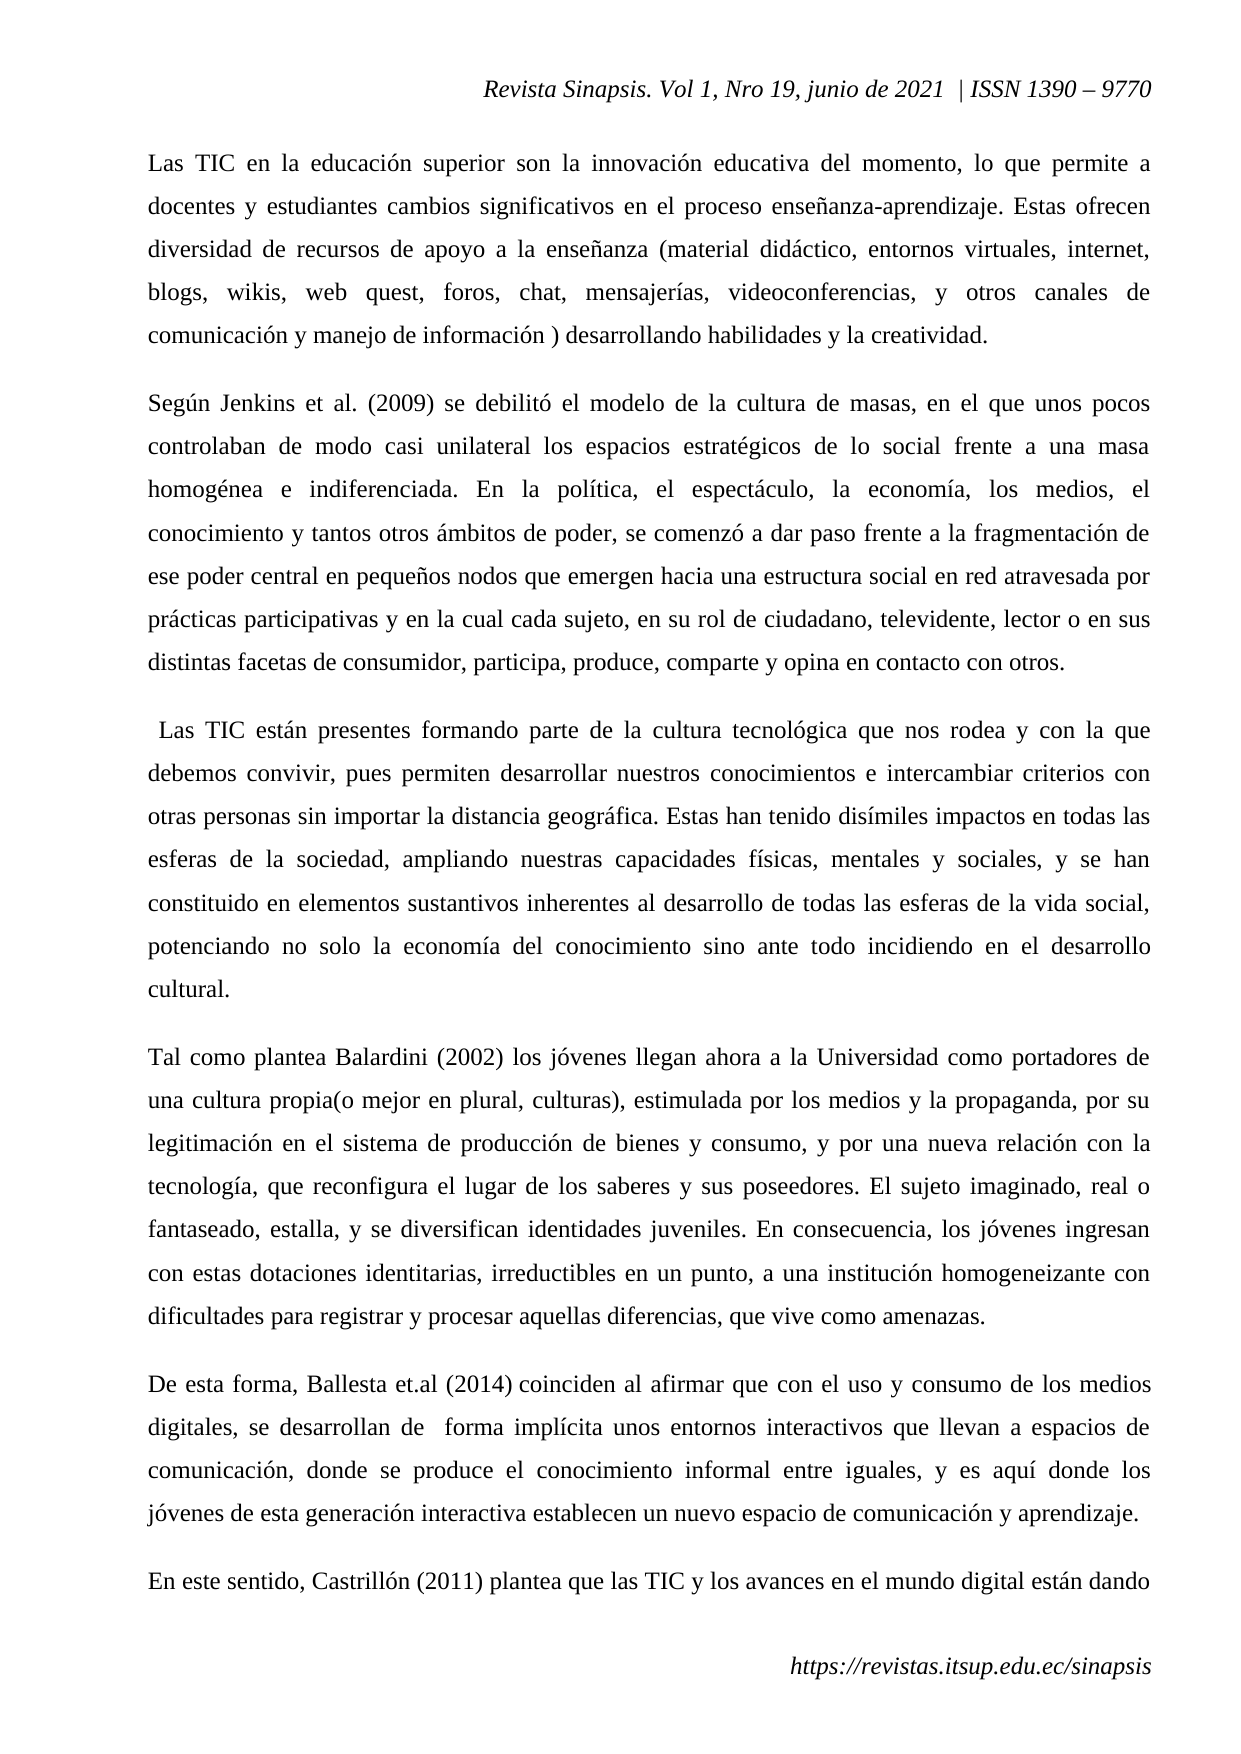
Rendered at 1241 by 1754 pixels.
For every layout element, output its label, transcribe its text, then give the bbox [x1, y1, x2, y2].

text Tal como plantea Balardini (2002) los jóvenes llegan ahora a la Universidad como portadores de una cultura propia(o mejor en plural, culturas), estimulada por los medios y la propaganda, por su legitimación en el sistema de producción de bienes y consumo, y por una nueva relación con la tecnología, que reconfigura el lugar de los saberes y sus poseedores. El sujeto imaginado, real o fantaseado, estalla, y se diversifican identidades juveniles. En consecuencia, los jóvenes ingresan con estas dotaciones identitarias, irreductibles en un punto, a una institución homogeneizante con dificultades para registrar y procesar aquellas diferencias, que vive como amenazas. [148, 1042, 1152, 1329]
text Las TIC en la educación superior son la innovación educativa del momento, lo que permite a docentes y estudiantes cambios significativos en el proceso enseñanza-aprendizaje. Estas ofrecen diversidad de recursos de apoyo a la enseñanza (material didáctico, entornos virtuales, internet, blogs, wikis, web quest, foros, chat, mensajerías, videoconferencias, y otros canales de comunicación y manejo de información ) desarrollando habilidades y la creatividad. [148, 148, 1152, 349]
text Según Jenkins et al. (2009) se debilitó el modelo de la cultura de masas, en el que unos pocos controlaban de modo casi unilateral los espacios estratégicos de lo social frente a una masa homogénea e indiferenciada. En la política, el espectáculo, la economía, los medios, el conocimiento y tantos otros ámbitos de poder, se comenzó a dar paso frente a la fragmentación de ese poder central en pequeños nodos que emergen hacia una estructura social en red atravesada por prácticas participativas y en la cual cada sujeto, en su rol de ciudadano, televidente, lector o en sus distintas facetas de consumidor, participa, produce, comparte y opina en contacto con otros. [148, 388, 1152, 676]
text En este sentido, Castrillón (2011) plantea que las TIC y los avances en el mundo digital están dando [148, 1566, 1152, 1595]
text De esta forma, Ballesta et.al (2014) coinciden al afirmar que con el uso y consumo de los medios digitales, se desarrollan de forma implícita unos entornos interactivos que llevan a espacios de comunicación, donde se produce el conocimiento informal entre iguales, y es aquí donde los jóvenes de esta generación interactiva establecen un nuevo espacio de comunicación y aprendizaje. [148, 1369, 1152, 1527]
text Las TIC están presentes formando parte de la cultura tecnológica que nos rodea y con la que debemos convivir, pues permiten desarrollar nuestros conocimientos e intercambiar criterios con otras personas sin importar la distancia geográfica. Estas han tenido disímiles impactos en todas las esferas de la sociedad, ampliando nuestras capacidades físicas, mentales y sociales, y se han constituido en elementos sustantivos inherentes al desarrollo de todas las esferas de la vida social, potenciando no solo la economía del conocimiento sino ante todo incidiendo en el desarrollo cultural. [148, 715, 1152, 1003]
